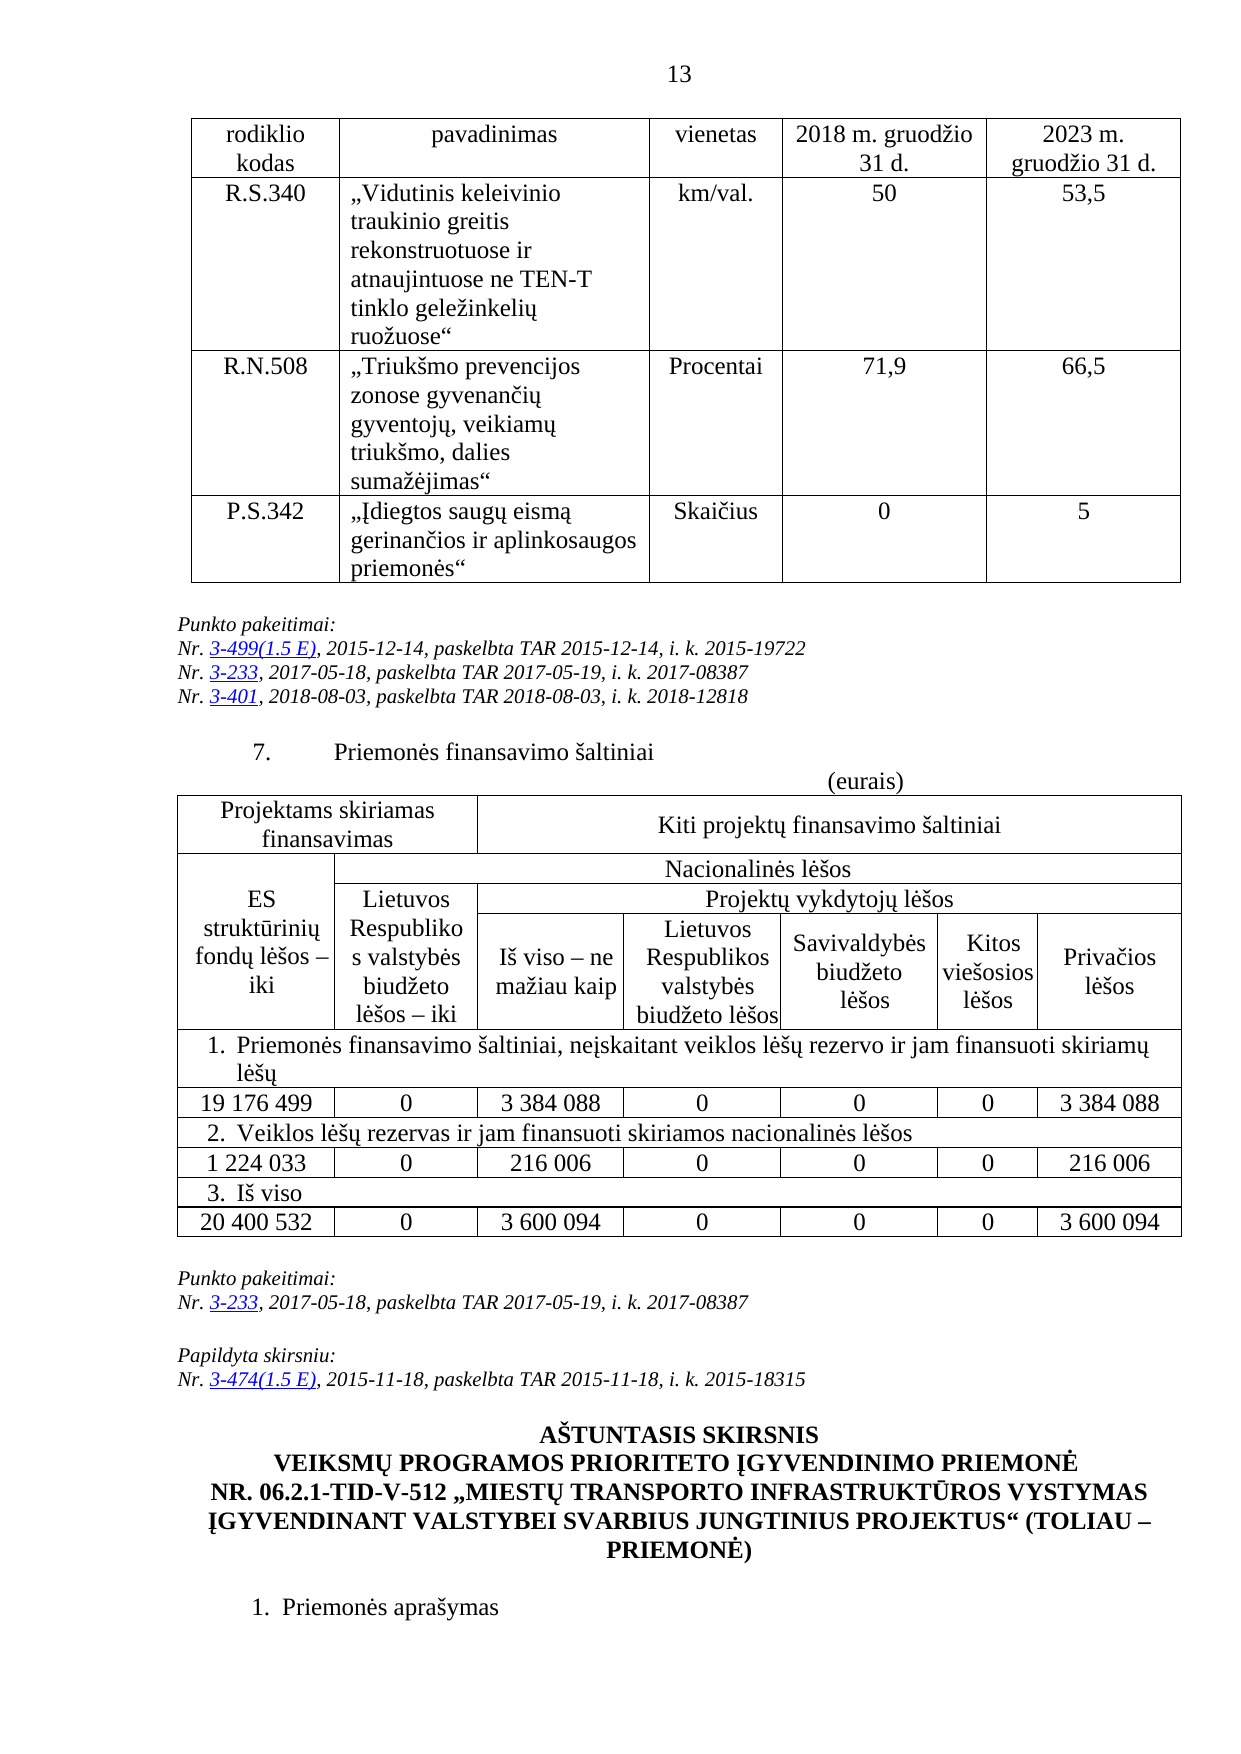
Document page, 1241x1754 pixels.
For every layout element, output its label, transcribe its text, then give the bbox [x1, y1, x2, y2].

table_cell Projektų vykdytojų lėšos [478, 884, 1181, 913]
table_cell 0 [781, 1148, 937, 1177]
table_cell R.N.508 [192, 351, 339, 495]
table_cell 53,5 [987, 178, 1180, 350]
table_cell 0 [781, 1208, 937, 1236]
table_cell Kitos viešosios lėšos [938, 914, 1037, 1029]
table_cell 3 600 094 [1038, 1208, 1181, 1236]
table_cell 3 600 094 [478, 1208, 623, 1236]
table_cell 0 [938, 1148, 1037, 1177]
text NR. 06.2.1-TID-V-512 „Miestų transporto infrastruktūros vystymas įgyvendinant valstybei svarbius jungtinius projektus“ (TOLIAU – priemonė) [177, 1477, 1181, 1563]
table_cell 0 [624, 1148, 780, 1177]
text Nr. 3-233, 2017-05-18, paskelbta TAR 2017-05-19, i. k. 2017-08387 [177, 660, 1181, 684]
table_cell Lietuvos Respublikos valstybės biudžeto lėšos – iki [335, 884, 477, 1029]
table_cell 0 [938, 1208, 1037, 1236]
text Nr. 3-499(1.5 E), 2015-12-14, paskelbta TAR 2015-12-14, i. k. 2015-19722 [177, 636, 1181, 660]
text Papildyta skirsniu: [177, 1343, 1181, 1367]
text VEIKSMŲ PROGRAMOS PRIORITETO ĮGYVENDINIMO PRIEMONĖ [177, 1448, 1181, 1477]
table_header 2023 m. gruodžio 31 d. [987, 119, 1180, 177]
table_cell 0 [783, 496, 986, 582]
table_header 2018 m. gruodžio 31 d. [783, 119, 986, 177]
table_cell „Vidutinis keleivinio traukinio greitis rekonstruotuose ir atnaujintuose ne TEN-T tinklo geležinkelių ruožuose“ [340, 178, 649, 350]
text Punkto pakeitimai: [177, 612, 1181, 636]
text AŠTUNTASIS SKIRSNIS [177, 1420, 1181, 1448]
table_cell Skaičius [650, 496, 782, 582]
table_cell 3. Iš viso [178, 1178, 1181, 1206]
table_cell 0 [781, 1088, 937, 1117]
text Nr. 3-474(1.5 E), 2015-11-18, paskelbta TAR 2015-11-18, i. k. 2015-18315 [177, 1367, 1181, 1391]
table_cell 216 006 [1038, 1148, 1181, 1177]
table_cell „Triukšmo prevencijos zonose gyvenančių gyventojų, veikiamų triukšmo, dalies sumažėjimas“ [340, 351, 649, 495]
text 7. Priemonės finansavimo šaltiniai [177, 737, 1181, 766]
table_cell 0 [335, 1208, 477, 1236]
table_cell 1 224 033 [178, 1148, 334, 1177]
table_cell 5 [987, 496, 1180, 582]
table_cell 0 [624, 1208, 780, 1236]
table_header vienetas [650, 119, 782, 177]
text Nr. 3-401, 2018-08-03, paskelbta TAR 2018-08-03, i. k. 2018-12818 [177, 684, 1181, 708]
table_cell „Įdiegtos saugų eismą gerinančios ir aplinkosaugos priemonės“ [340, 496, 649, 582]
table_cell 71,9 [783, 351, 986, 495]
table_cell 50 [783, 178, 986, 350]
table_header Kiti projektų finansavimo šaltiniai [478, 796, 1181, 853]
table_cell Nacionalinės lėšos [335, 854, 1181, 883]
text Nr. 3-233, 2017-05-18, paskelbta TAR 2017-05-19, i. k. 2017-08387 [177, 1290, 1181, 1314]
table_cell Savivaldybės biudžeto lėšos [781, 914, 937, 1029]
text 1. Priemonės aprašymas [251, 1592, 1181, 1621]
table_cell 3 384 088 [1038, 1088, 1181, 1117]
table_header Projektams skiriamas finansavimas [178, 796, 477, 853]
table_header pavadinimas [340, 119, 649, 177]
table_cell 0 [938, 1088, 1037, 1117]
text (eurais) [177, 766, 904, 794]
table_cell Lietuvos Respublikos valstybės biudžeto lėšos [624, 914, 780, 1029]
table_cell km/val. [650, 178, 782, 350]
table_cell 2. Veiklos lėšų rezervas ir jam finansuoti skiriamos nacionalinės lėšos [178, 1118, 1181, 1147]
table_cell 20 400 532 [178, 1208, 334, 1236]
table_cell 19 176 499 [178, 1088, 334, 1117]
text Punkto pakeitimai: [177, 1266, 1181, 1290]
table_cell R.S.340 [192, 178, 339, 350]
table_cell 0 [624, 1088, 780, 1117]
table_cell 66,5 [987, 351, 1180, 495]
table_cell P.S.342 [192, 496, 339, 582]
table_cell 0 [335, 1148, 477, 1177]
table_header rodiklio kodas [192, 119, 339, 177]
table_cell 1. Priemonės finansavimo šaltiniai, neįskaitant veiklos lėšų rezervo ir jam finansuoti skiriamų lėšų [178, 1030, 1181, 1087]
table_cell Iš viso – ne mažiau kaip [478, 914, 623, 1029]
table_cell Procentai [650, 351, 782, 495]
table_cell ES struktūrinių fondų lėšos – iki [178, 854, 334, 1029]
table_cell Privačios lėšos [1038, 914, 1181, 1029]
table_cell 3 384 088 [478, 1088, 623, 1117]
table_cell 0 [335, 1088, 477, 1117]
table_cell 216 006 [478, 1148, 623, 1177]
